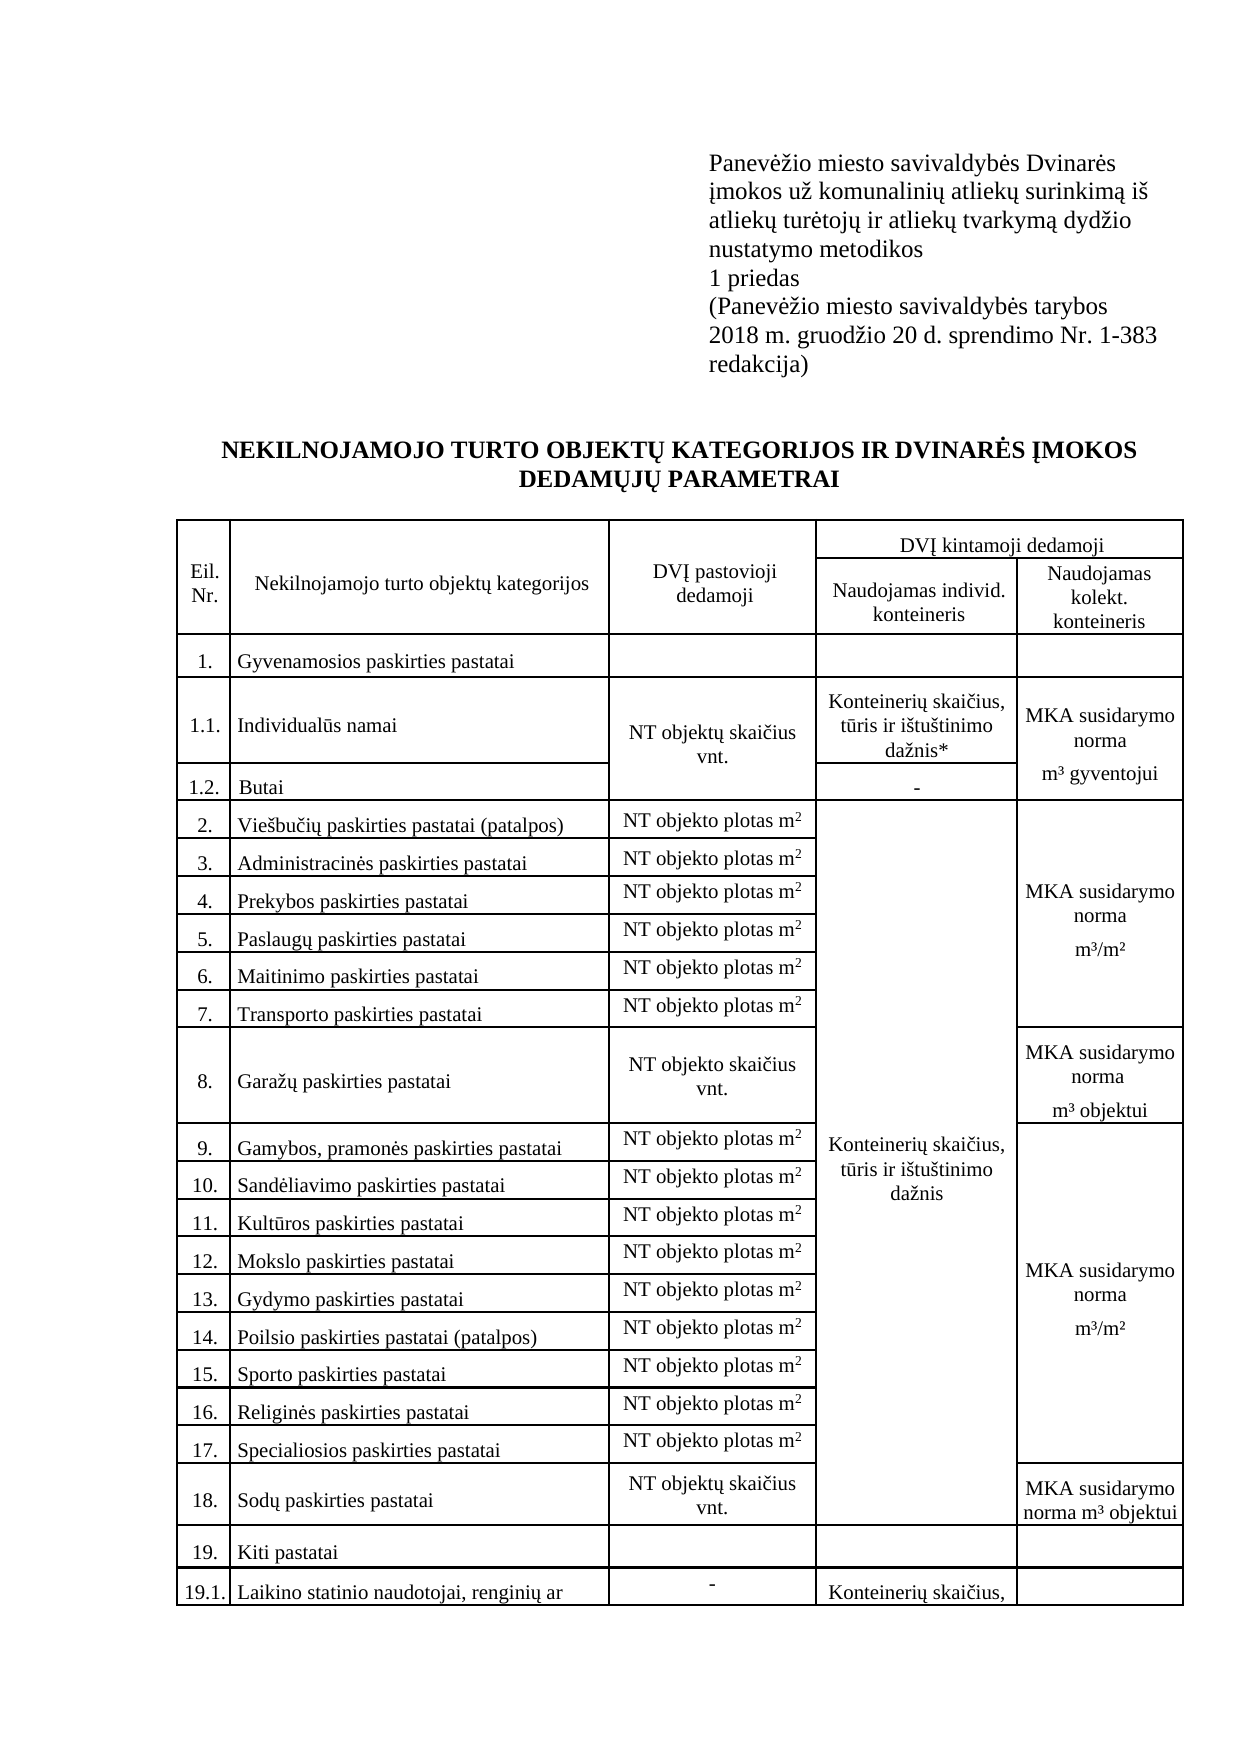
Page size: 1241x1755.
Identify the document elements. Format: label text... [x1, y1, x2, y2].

text įmokos už komunalinių atliekų surinkimą iš [709, 176, 1181, 205]
table_cell 8. [178, 1028, 229, 1122]
table_cell 9. [178, 1124, 229, 1159]
table_cell NT objekto plotas m2 [610, 1237, 815, 1273]
table_cell Butai [231, 764, 608, 799]
table_cell 1. [178, 635, 229, 676]
table_cell 19. [178, 1526, 229, 1566]
table_cell Naudojamas kolekt. konteineris [1018, 559, 1182, 633]
table_cell MKA susidarymo norma m³ objektui [1018, 1464, 1182, 1524]
table_cell Gyvenamosios paskirties pastatai [231, 635, 608, 676]
table_header Nekilnojamojo turto objektų kategorijos [231, 521, 608, 633]
table_cell Paslaugų paskirties pastatai [231, 915, 608, 951]
table_cell NT objektų skaičius vnt. [610, 1464, 815, 1524]
table_cell 4. [178, 877, 229, 913]
table_cell NT objekto plotas m2 [610, 839, 815, 875]
table_cell Sodų paskirties pastatai [231, 1464, 608, 1524]
table_cell NT objekto plotas m2 [610, 915, 815, 951]
table_cell - [1018, 1569, 1182, 1604]
table_cell Sandėliavimo paskirties pastatai [231, 1162, 608, 1197]
table_cell NT objekto skaičius vnt. [610, 1028, 815, 1122]
text atliekų turėtojų ir atliekų tvarkymą dydžio [709, 205, 1181, 234]
text nustatymo metodikos [709, 234, 1181, 263]
table_cell NT objekto plotas m2 [610, 1426, 815, 1462]
table_cell Gydymo paskirties pastatai [231, 1275, 608, 1311]
table_cell 11. [178, 1200, 229, 1235]
table_cell [817, 635, 1016, 676]
table_cell MKA susidarymo norma m³ objektui [1018, 1028, 1182, 1122]
table_cell Viešbučių paskirties pastatai (patalpos) [231, 801, 608, 837]
table_cell Prekybos paskirties pastatai [231, 877, 608, 913]
table_cell Konteinerių skaičius, [817, 1569, 1016, 1604]
table_cell Individualūs namai [231, 678, 608, 762]
table_cell Mokslo paskirties pastatai [231, 1237, 608, 1273]
table_cell Konteinerių skaičius, tūris ir ištuštinimo dažnis [817, 801, 1016, 1524]
table_header Eil. Nr. [178, 521, 229, 633]
table_cell 6. [178, 953, 229, 988]
table_cell 5. [178, 915, 229, 951]
table_cell 17. [178, 1426, 229, 1462]
table_cell Poilsio paskirties pastatai (patalpos) [231, 1313, 608, 1349]
table_cell 13. [178, 1275, 229, 1311]
table_cell NT objekto plotas m2 [610, 991, 815, 1026]
table_cell Administracinės paskirties pastatai [231, 839, 608, 875]
table_cell - [610, 1569, 815, 1604]
table_cell 1.1. [178, 678, 229, 762]
table_cell [1018, 1526, 1182, 1566]
table_cell Religinės paskirties pastatai [231, 1389, 608, 1424]
table_cell Maitinimo paskirties pastatai [231, 953, 608, 988]
text NEKILNOJAMOJO TURTO OBJEKTŲ KATEGORIJOS IR DVINARĖS ĮMOKOS DEDAMŲJŲ PARAMETRAI [177, 435, 1181, 493]
table_cell Laikino statinio naudotojai, renginių ar [231, 1569, 608, 1604]
table_cell [610, 635, 815, 676]
table_cell 3. [178, 839, 229, 875]
table_header DVĮ pastovioji dedamoji [610, 521, 815, 633]
table_cell 16. [178, 1389, 229, 1424]
text Panevėžio miesto savivaldybės Dvinarės [709, 148, 1181, 176]
table_header DVĮ kintamoji dedamoji [817, 521, 1182, 557]
table_cell 10. [178, 1162, 229, 1197]
text (Panevėžio miesto savivaldybės tarybos [709, 291, 1181, 320]
table_cell 7. [178, 991, 229, 1026]
table_cell 18. [178, 1464, 229, 1524]
table_cell 2. [178, 801, 229, 837]
table_cell 15. [178, 1351, 229, 1386]
table_cell 1.2. [178, 764, 229, 799]
table_cell 19.1. [178, 1569, 229, 1604]
table_cell NT objekto plotas m2 [610, 953, 815, 988]
table_cell [1018, 635, 1182, 676]
table_cell 14. [178, 1313, 229, 1349]
table_cell [610, 1526, 815, 1566]
table_cell Gamybos, pramonės paskirties pastatai [231, 1124, 608, 1159]
table_cell NT objekto plotas m2 [610, 1275, 815, 1311]
table_cell NT objektų skaičius vnt. [610, 678, 815, 799]
table_cell Kiti pastatai [231, 1526, 608, 1566]
table_cell NT objekto plotas m2 [610, 1162, 815, 1197]
table_cell [817, 1526, 1016, 1566]
table_cell NT objekto plotas m2 [610, 877, 815, 913]
table_cell 12. [178, 1237, 229, 1273]
table_cell Transporto paskirties pastatai [231, 991, 608, 1026]
table_cell Naudojamas individ. konteineris [817, 559, 1016, 633]
table_cell NT objekto plotas m2 [610, 1200, 815, 1235]
table_cell - [817, 764, 1016, 799]
table_cell NT objekto plotas m2 [610, 1351, 815, 1386]
table_cell Garažų paskirties pastatai [231, 1028, 608, 1122]
table_cell Konteinerių skaičius, tūris ir ištuštinimo dažnis* [817, 678, 1016, 762]
table_cell Specialiosios paskirties pastatai [231, 1426, 608, 1462]
table_cell MKA susidarymo norma m³/m² [1018, 801, 1182, 1026]
table_cell MKA susidarymo norma m³ gyventojui [1018, 678, 1182, 799]
table_cell Kultūros paskirties pastatai [231, 1200, 608, 1235]
text 1 priedas [709, 263, 1181, 291]
table_cell NT objekto plotas m2 [610, 1313, 815, 1349]
text redakcija) [709, 349, 1181, 378]
table_cell Sporto paskirties pastatai [231, 1351, 608, 1386]
table_cell NT objekto plotas m2 [610, 1124, 815, 1159]
text 2018 m. gruodžio 20 d. sprendimo Nr. 1-383 [709, 320, 1181, 349]
table_cell MKA susidarymo norma m³/m² [1018, 1124, 1182, 1462]
table_cell NT objekto plotas m2 [610, 1389, 815, 1424]
table_cell NT objekto plotas m2 [610, 801, 815, 837]
